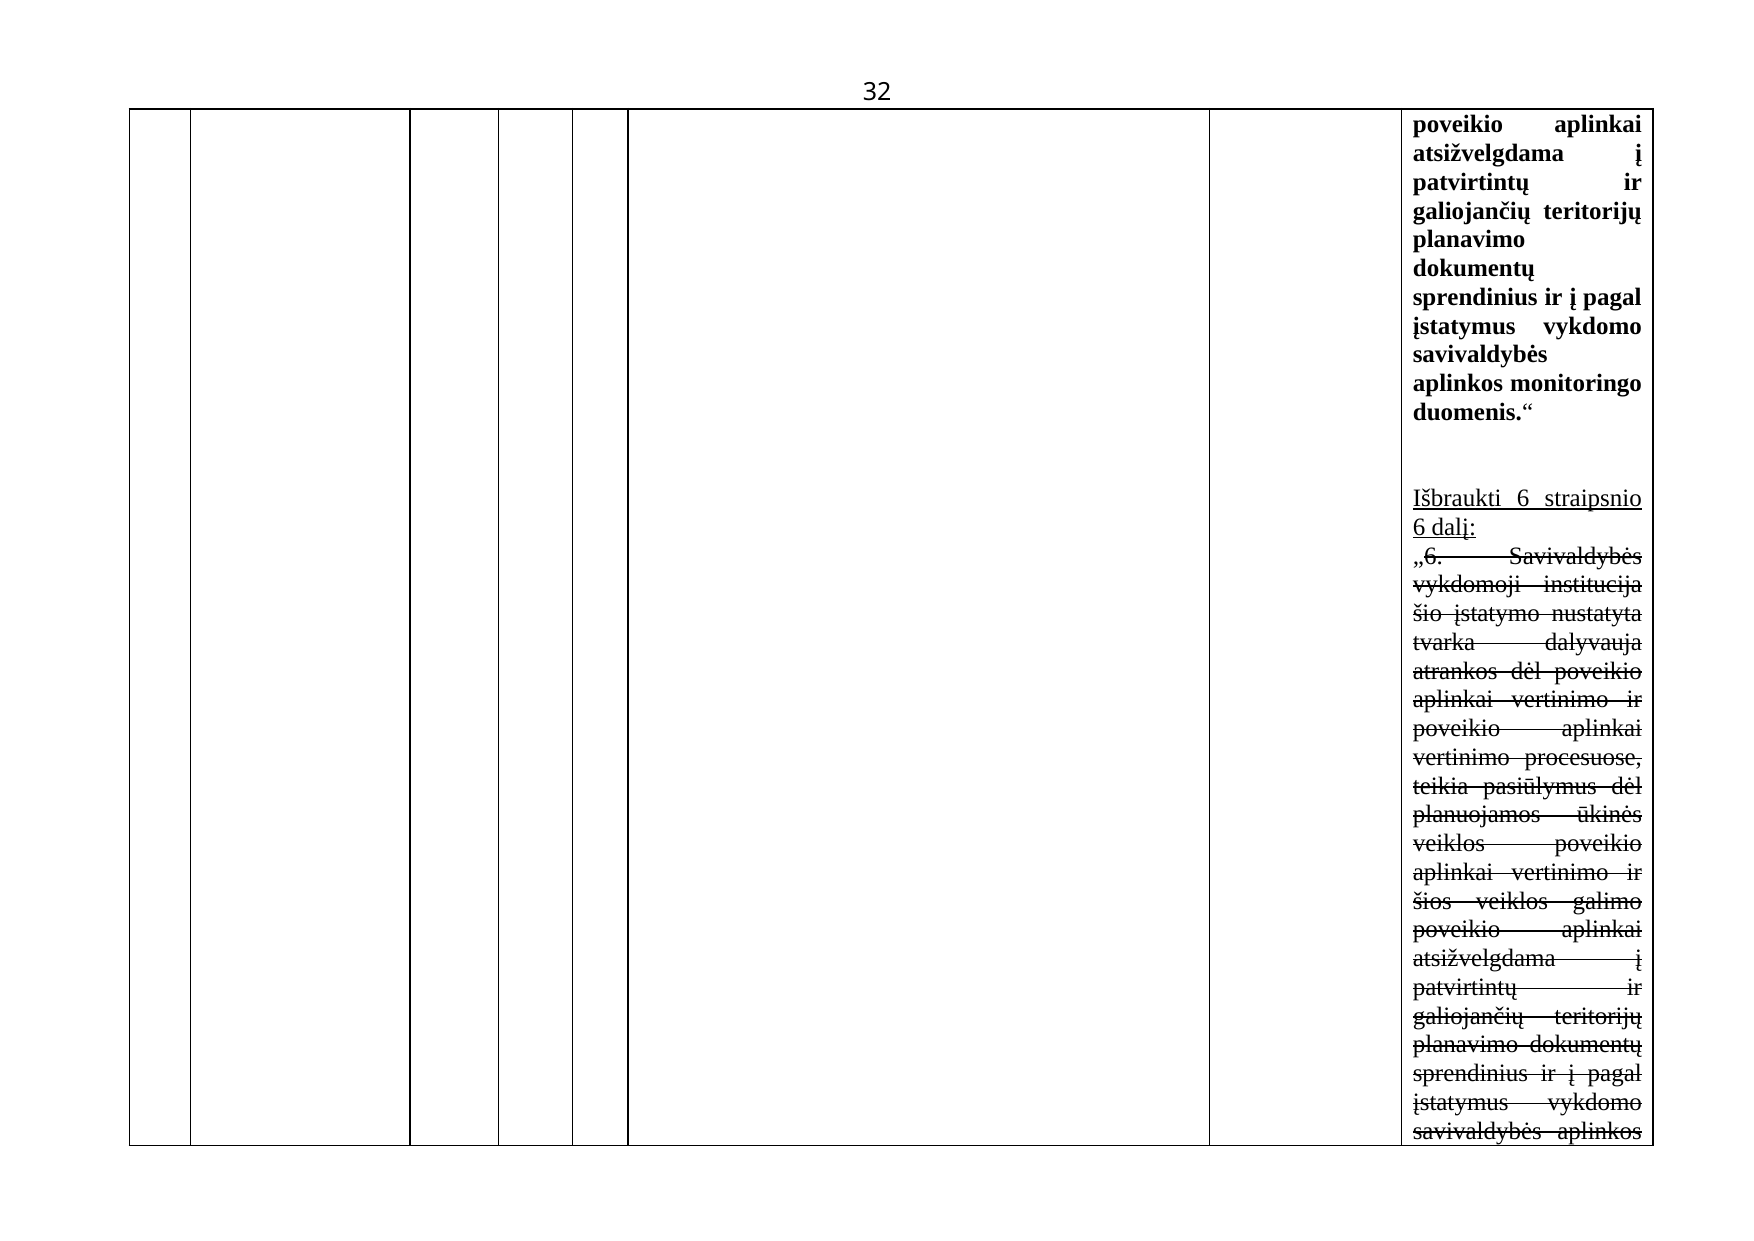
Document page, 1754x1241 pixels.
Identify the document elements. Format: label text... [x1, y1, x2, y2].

table_cell [629, 110, 1209, 1144]
table_cell [411, 110, 498, 1144]
table_cell [1210, 110, 1401, 1144]
table_cell [573, 110, 627, 1144]
table_cell poveikio aplinkai atsižvelgdama į patvirtintų ir galiojančių teritorijų planavimo dokumentų sprendinius ir į pagal įstatymus vykdomo savivaldybės aplinkos monitoringo duomenis.“ Išbraukti 6 straipsnio 6 dalį: „6. Savivaldybės vykdomoji institucija šio įstatymo nustatyta tvarka dalyvauja atrankos dėl poveikio aplinkai vertinimo ir poveikio aplinkai vertinimo procesuose, teikia pasiūlymus dėl planuojamos ūkinės veiklos poveikio aplinkai vertinimo ir šios veiklos galimo poveikio aplinkai atsižvelgdama į patvirtintų ir galiojančių teritorijų planavimo dokumentų sprendinius ir į pagal įstatymus vykdomo savivaldybės aplinkos [1402, 110, 1652, 1144]
table_cell [130, 110, 190, 1144]
table_cell [191, 110, 409, 1144]
table_cell [499, 110, 572, 1144]
